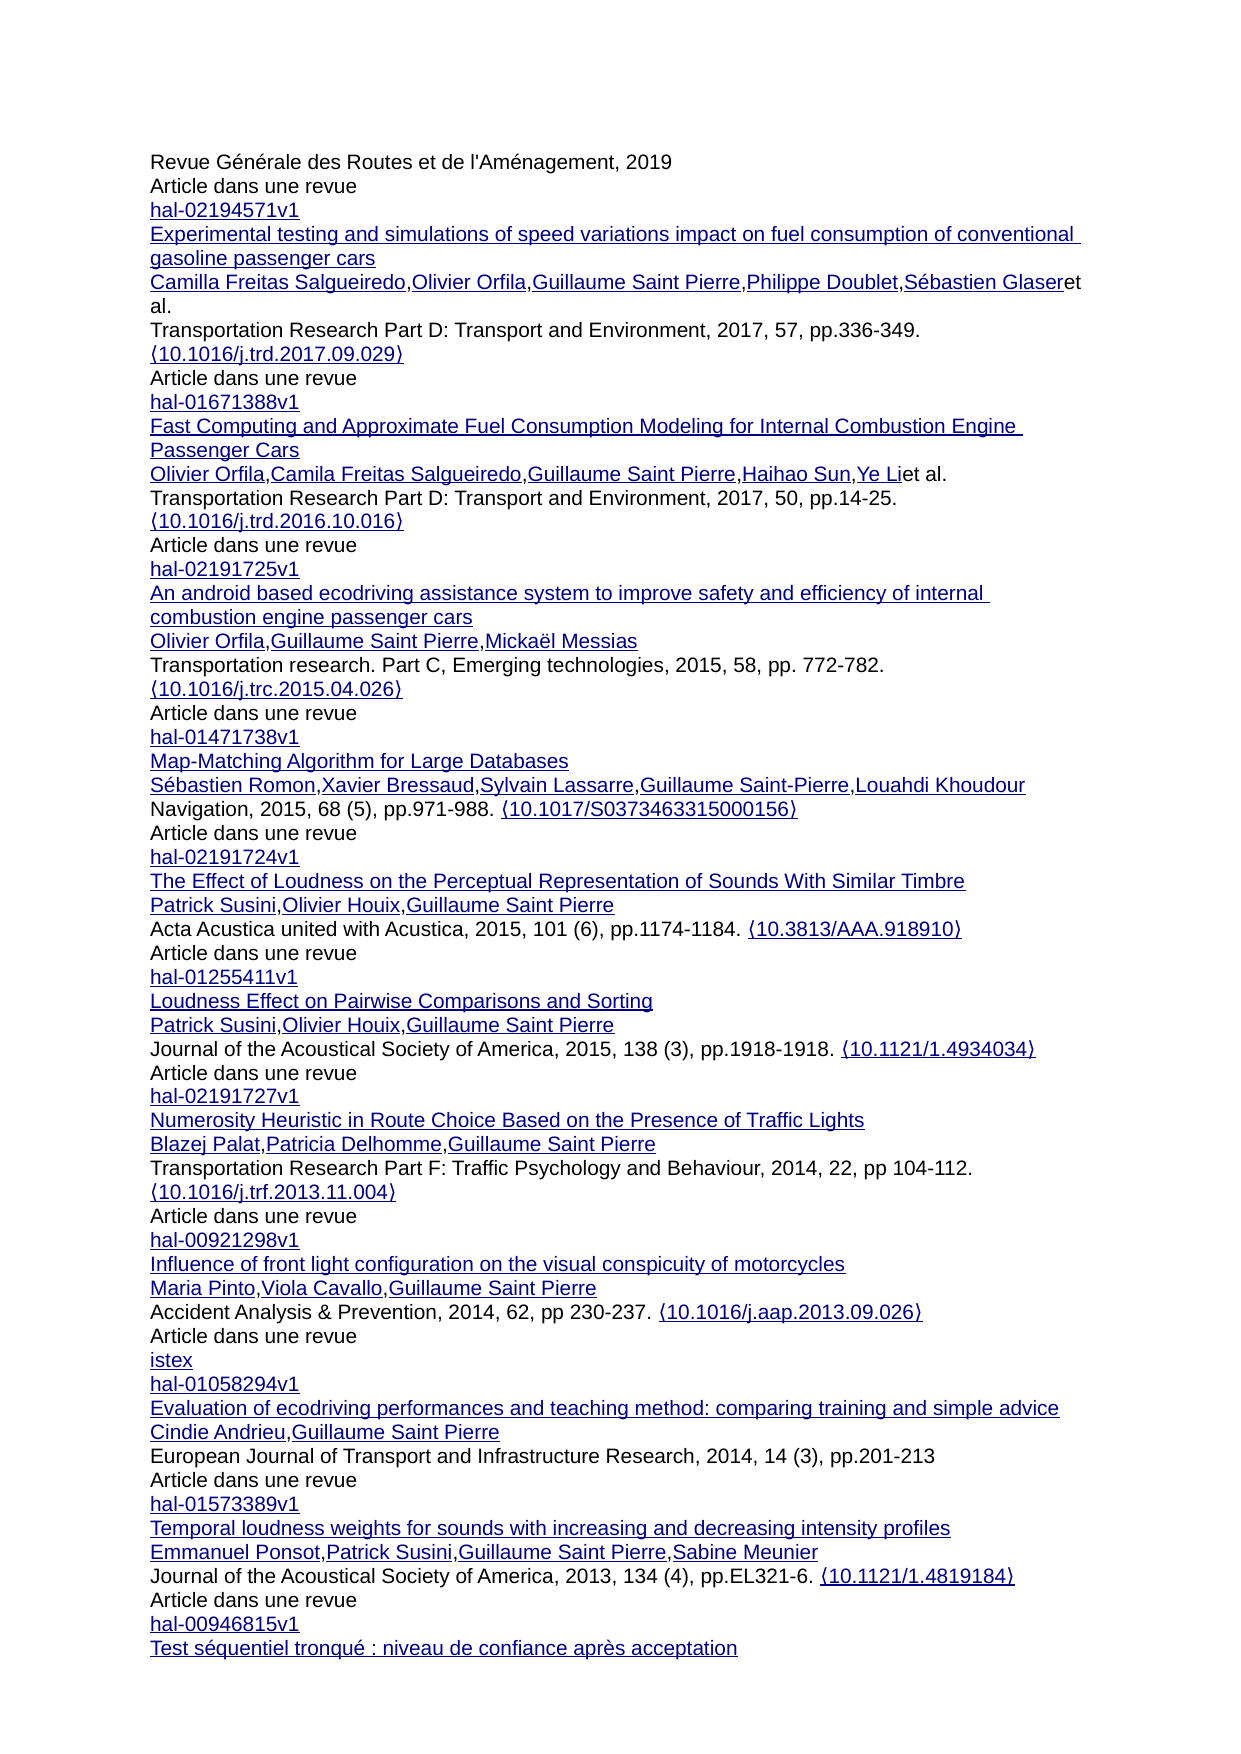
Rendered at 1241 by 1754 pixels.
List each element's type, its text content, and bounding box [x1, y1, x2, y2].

table_cell Loudness Effect on Pairwise Comparisons and Sorting Patrick Susini,Olivier Houix,Guillaume Saint Pierre Journal of the Acoustical Society of America, 2015, 138 (3), pp.1918-1918. ⟨10.1121/1.4934034⟩ Article dans une revue hal-02191727v1 [150, 989, 1090, 1108]
table_cell The Effect of Loudness on the Perceptual Representation of Sounds With Similar Timbre Patrick Susini,Olivier Houix,Guillaume Saint Pierre Acta Acustica united with Acustica, 2015, 101 (6), pp.1174-1184. ⟨10.3813/AAA.918910⟩ Article dans une revue hal-01255411v1 [150, 869, 1090, 988]
table_cell Evaluation of ecodriving performances and teaching method: comparing training and simple advice Cindie Andrieu,Guillaume Saint Pierre European Journal of Transport and Infrastructure Research, 2014, 14 (3), pp.201-213 Article dans une revue hal-01573389v1 [150, 1396, 1090, 1516]
table_cell Temporal loudness weights for sounds with increasing and decreasing intensity profiles Emmanuel Ponsot,Patrick Susini,Guillaume Saint Pierre,Sabine Meunier Journal of the Acoustical Society of America, 2013, 134 (4), pp.EL321-6. ⟨10.1121/1.4819184⟩ Article dans une revue hal-00946815v1 [150, 1516, 1090, 1635]
table_cell Revue Générale des Routes et de l'Aménagement, 2019 Article dans une revue hal-02194571v1 [150, 150, 1090, 222]
table_cell An android based ecodriving assistance system to improve safety and efficiency of internal combustion engine passenger cars Olivier Orfila,Guillaume Saint Pierre,Mickaël Messias Transportation research. Part C, Emerging technologies, 2015, 58, pp. 772-782. ⟨10.1016/j.trc.2015.04.026⟩ Article dans une revue hal-01471738v1 [150, 581, 1090, 749]
table_cell Influence of front light configuration on the visual conspicuity of motorcycles Maria Pinto,Viola Cavallo,Guillaume Saint Pierre Accident Analysis & Prevention, 2014, 62, pp 230-237. ⟨10.1016/j.aap.2013.09.026⟩ Article dans une revue istex hal-01058294v1 [150, 1252, 1090, 1396]
table_cell Numerosity Heuristic in Route Choice Based on the Presence of Traffic Lights Blazej Palat,Patricia Delhomme,Guillaume Saint Pierre Transportation Research Part F: Traffic Psychology and Behaviour, 2014, 22, pp 104-112. ⟨10.1016/j.trf.2013.11.004⟩ Article dans une revue hal-00921298v1 [150, 1108, 1090, 1252]
table_cell Test séquentiel tronqué : niveau de confiance après acceptation [150, 1635, 1090, 1659]
table_cell Experimental testing and simulations of speed variations impact on fuel consumption of conventional gasoline passenger cars Camilla Freitas Salgueiredo,Olivier Orfila,Guillaume Saint Pierre,Philippe Doublet,Sébastien Glaseret al. Transportation Research Part D: Transport and Environment, 2017, 57, pp.336-349. ⟨10.1016/j.trd.2017.09.029⟩ Article dans une revue hal-01671388v1 [150, 222, 1090, 413]
table_cell Map-Matching Algorithm for Large Databases Sébastien Romon,Xavier Bressaud,Sylvain Lassarre,Guillaume Saint-Pierre,Louahdi Khoudour Navigation, 2015, 68 (5), pp.971-988. ⟨10.1017/S0373463315000156⟩ Article dans une revue hal-02191724v1 [150, 749, 1090, 869]
table_cell Fast Computing and Approximate Fuel Consumption Modeling for Internal Combustion Engine Passenger Cars Olivier Orfila,Camila Freitas Salgueiredo,Guillaume Saint Pierre,Haihao Sun,Ye Liet al. Transportation Research Part D: Transport and Environment, 2017, 50, pp.14-25. ⟨10.1016/j.trd.2016.10.016⟩ Article dans une revue hal-02191725v1 [150, 414, 1090, 581]
